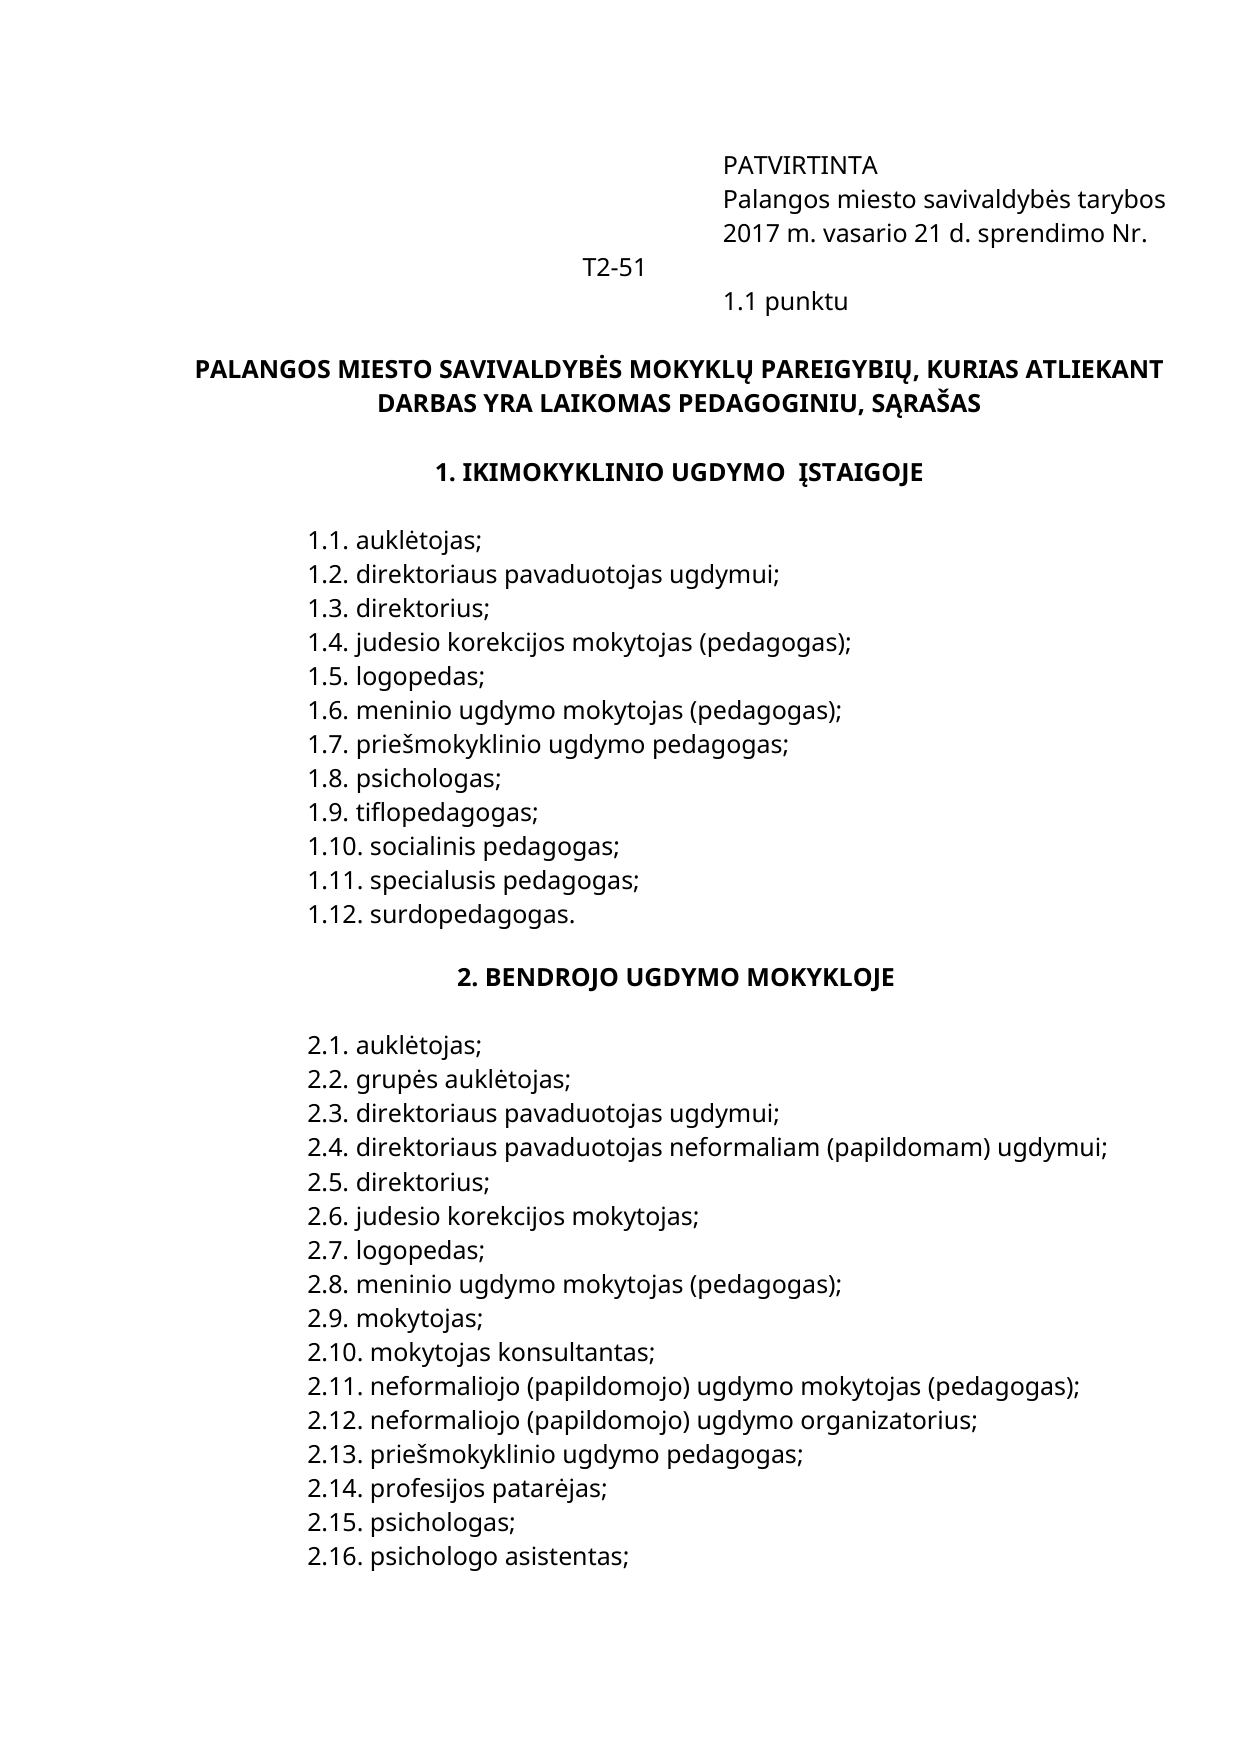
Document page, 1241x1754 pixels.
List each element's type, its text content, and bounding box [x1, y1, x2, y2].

text 1.9. tiflopedagogas; [177, 795, 1181, 829]
text 2017 m. vasario 21 d. sprendimo Nr. T2-51 [582, 216, 1181, 284]
text 1.3. direktorius; [177, 590, 1181, 624]
text 1. IKIMOKYKLINIO UGDYMO ĮSTAIGOJE [177, 454, 1181, 488]
text Palangos miesto savivaldybės tarybos [582, 182, 1181, 216]
text 2.12. neformaliojo (papildomojo) ugdymo organizatorius; [177, 1403, 1181, 1437]
text 2.7. logopedas; [177, 1232, 1181, 1266]
text 2.1. auklėtojas; [177, 1028, 1181, 1062]
text 2.14. profesijos patarėjas; [177, 1471, 1181, 1505]
text 1.5. logopedas; [177, 658, 1181, 693]
text 2.15. psichologas; [177, 1505, 1181, 1539]
text 1.8. psichologas; [177, 761, 1181, 795]
text 2. BENDROJO UGDYMO MOKYKLOJE [177, 960, 1181, 994]
text 1.1 punktu [582, 284, 1181, 318]
text 1.11. specialusis pedagogas; [177, 863, 1181, 897]
text 1.10. socialinis pedagogas; [177, 829, 1181, 863]
text 1.2. direktoriaus pavaduotojas ugdymui; [177, 556, 1181, 590]
text 1.7. priešmokyklinio ugdymo pedagogas; [177, 727, 1181, 761]
text 2.6. judesio korekcijos mokytojas; [177, 1198, 1181, 1232]
text 2.10. mokytojas konsultantas; [177, 1334, 1181, 1368]
text PATVIRTINTA [582, 148, 1181, 182]
text 2.11. neformaliojo (papildomojo) ugdymo mokytojas (pedagogas); [177, 1368, 1181, 1403]
text PALANGOS MIESTO SAVIVALDYBĖS MOKYKLŲ PAREIGYBIŲ, KURIAS ATLIEKANT DARBAS YRA LAIKOMAS PEDAGOGINIU, SĄRAŠAS [177, 352, 1181, 420]
text 2.8. meninio ugdymo mokytojas (pedagogas); [177, 1266, 1181, 1300]
text 1.6. meninio ugdymo mokytojas (pedagogas); [177, 693, 1181, 727]
text 2.16. psichologo asistentas; [177, 1539, 1181, 1573]
text 1.12. surdopedagogas. [177, 897, 1181, 931]
text 2.13. priešmokyklinio ugdymo pedagogas; [177, 1437, 1181, 1471]
text 1.4. judesio korekcijos mokytojas (pedagogas); [177, 624, 1181, 658]
text 2.2. grupės auklėtojas; [177, 1062, 1181, 1096]
text 2.5. direktorius; [177, 1164, 1181, 1198]
text 2.9. mokytojas; [177, 1300, 1181, 1334]
text 1.1. auklėtojas; [177, 522, 1181, 556]
text 2.3. direktoriaus pavaduotojas ugdymui; [177, 1096, 1181, 1130]
text 2.4. direktoriaus pavaduotojas neformaliam (papildomam) ugdymui; [177, 1130, 1181, 1164]
